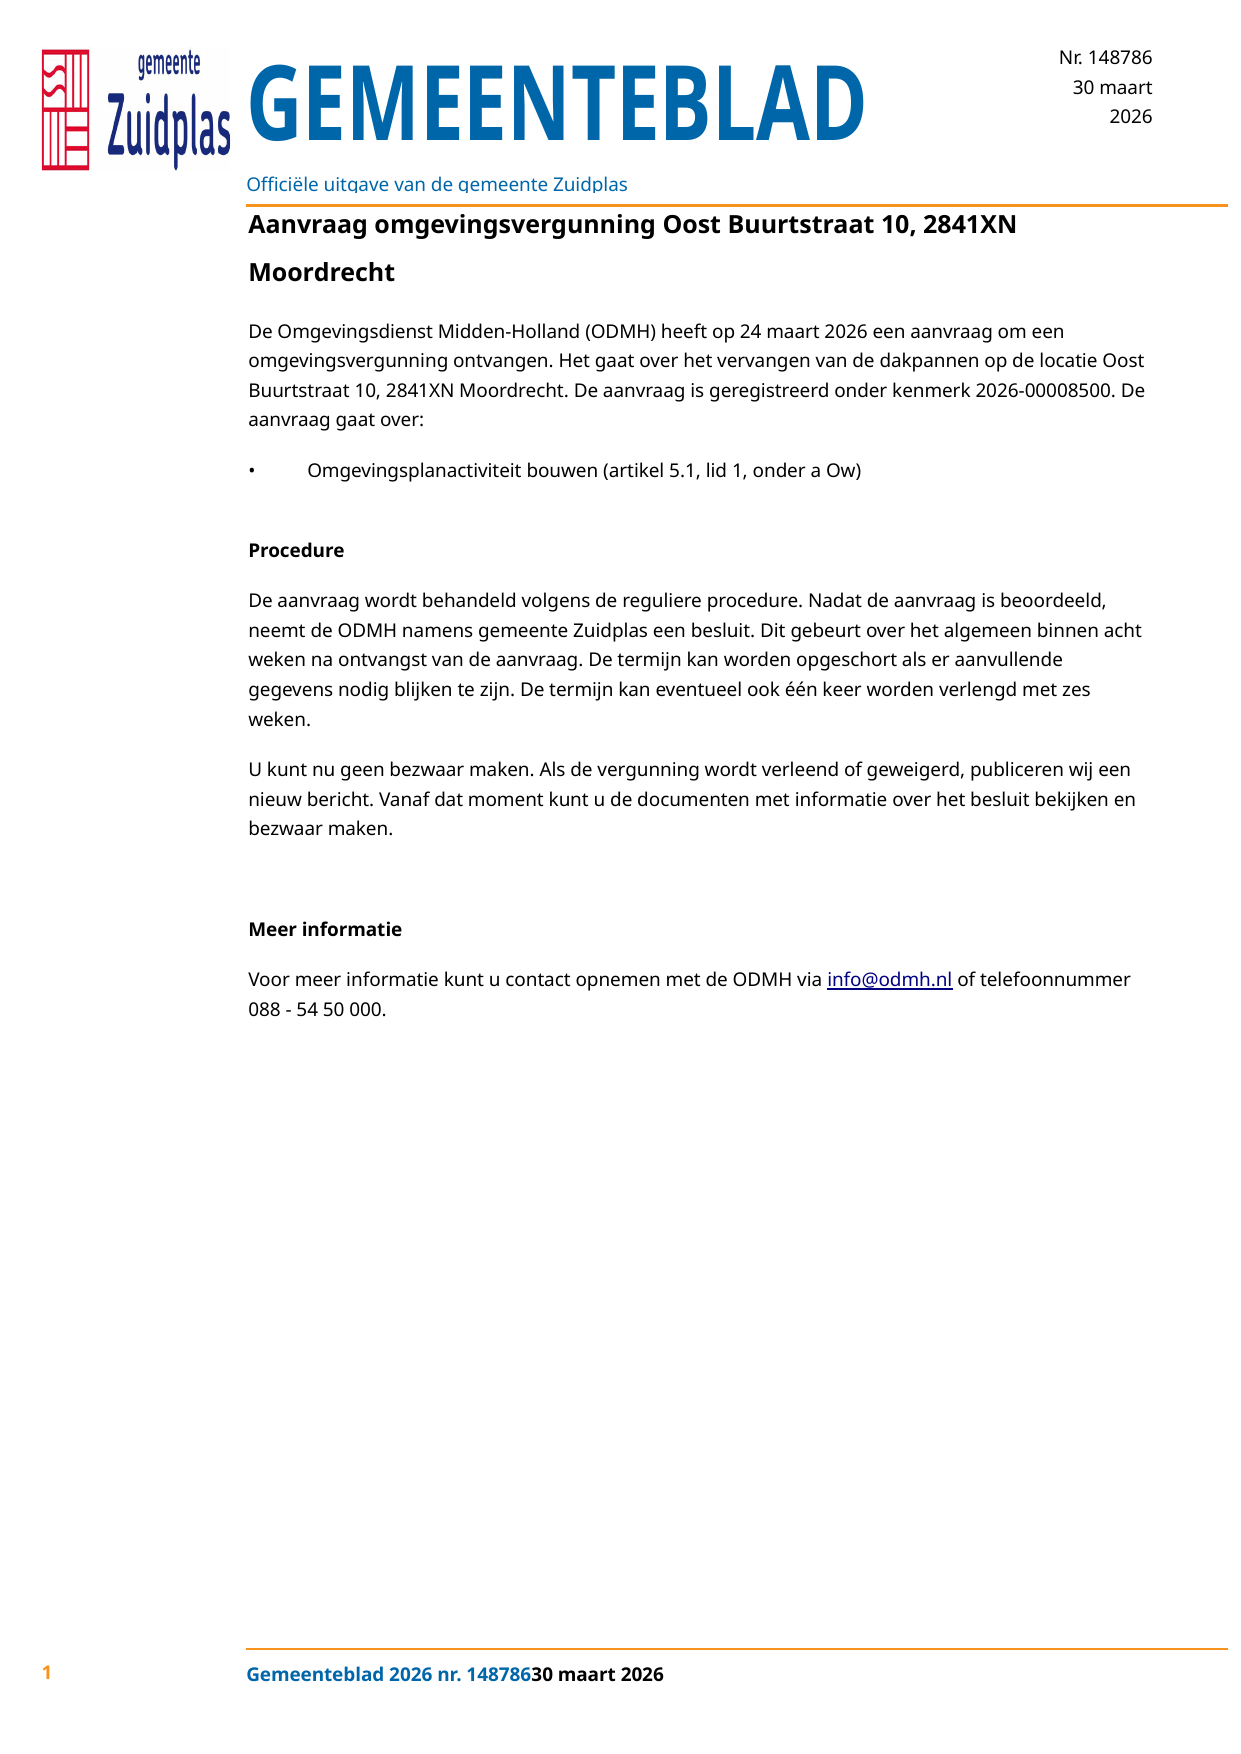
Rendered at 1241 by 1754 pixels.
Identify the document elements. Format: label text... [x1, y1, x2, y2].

text De aanvraag wordt behandeld volgens de reguliere procedure. Nadat de aanvraag is beoordeeld, neemt de ODMH namens gemeente Zuidplas een besluit. Dit gebeurt over het algemeen binnen acht weken na ontvangst van de aanvraag. De termijn kan worden opgeschort als er aanvullende gegevens nodig blijken te zijn. De termijn kan eventueel ook één keer worden verlengd met zes weken. [248, 587, 1152, 732]
text Meer informatie [248, 916, 1152, 942]
text Procedure [248, 537, 1152, 563]
list Omgevingsplanactiviteit bouwen (artikel 5.1, lid 1, onder a Ow) [248, 457, 1152, 483]
text Voor meer informatie kunt u contact opnemen met de ODMH via info@odmh.nl of telefoonnummer 088 - 54 50 000. [248, 967, 1152, 1022]
text Aanvraag omgevingsvergunning Oost Buurtstraat 10, 2841XN Moordrecht [248, 207, 1152, 288]
text De Omgevingsdienst Midden-Holland (ODMH) heeft op 24 maart 2026 een aanvraag om een omgevingsvergunning ontvangen. Het gaat over het vervangen van de dakpannen op de locatie Oost Buurtstraat 10, 2841XN Moordrecht. De aanvraag is geregistreerd onder kenmerk 2026-00008500. De aanvraag gaat over: [248, 318, 1152, 432]
picture [41, 47, 231, 172]
text U kunt nu geen bezwaar maken. Als de vergunning wordt verleend of geweigerd, publiceren wij een nieuw bericht. Vanaf dat moment kunt u de documenten met informatie over het besluit bekijken en bezwaar maken. [248, 756, 1152, 841]
